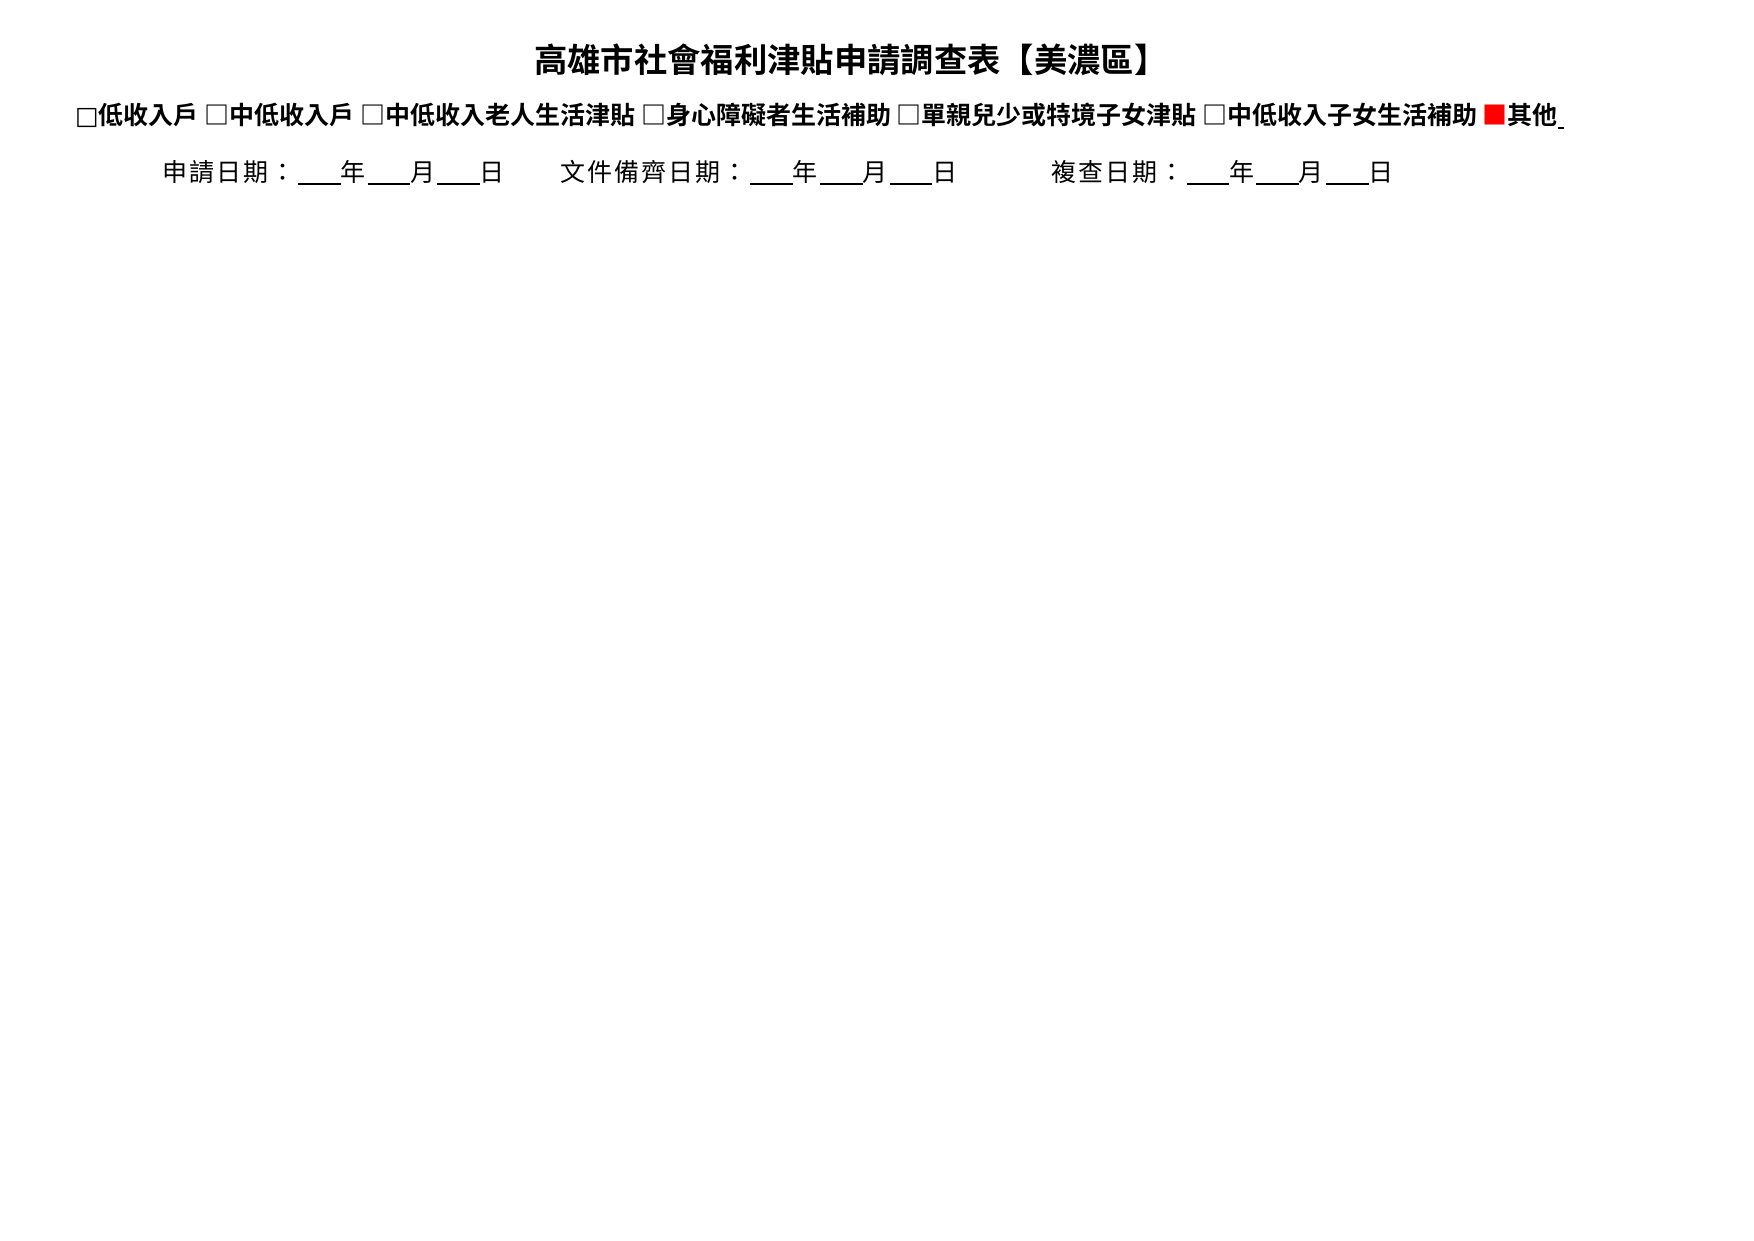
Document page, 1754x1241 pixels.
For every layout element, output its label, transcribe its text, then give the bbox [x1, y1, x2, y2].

text □低收入戶 □中低收入戶 □中低收入老人生活津貼 □身心障礙者生活補助 □單親兒少或特境子女津貼 □中低收入子女生活補助 ■其他 [75, 95, 1725, 133]
text 高雄市社會福利津貼申請調查表【美濃區】 [150, 20, 1604, 95]
text 申請日期： 年 月 日 文件備齊日期： 年 月 日 複查日期： 年 月 日 [75, 151, 1604, 189]
